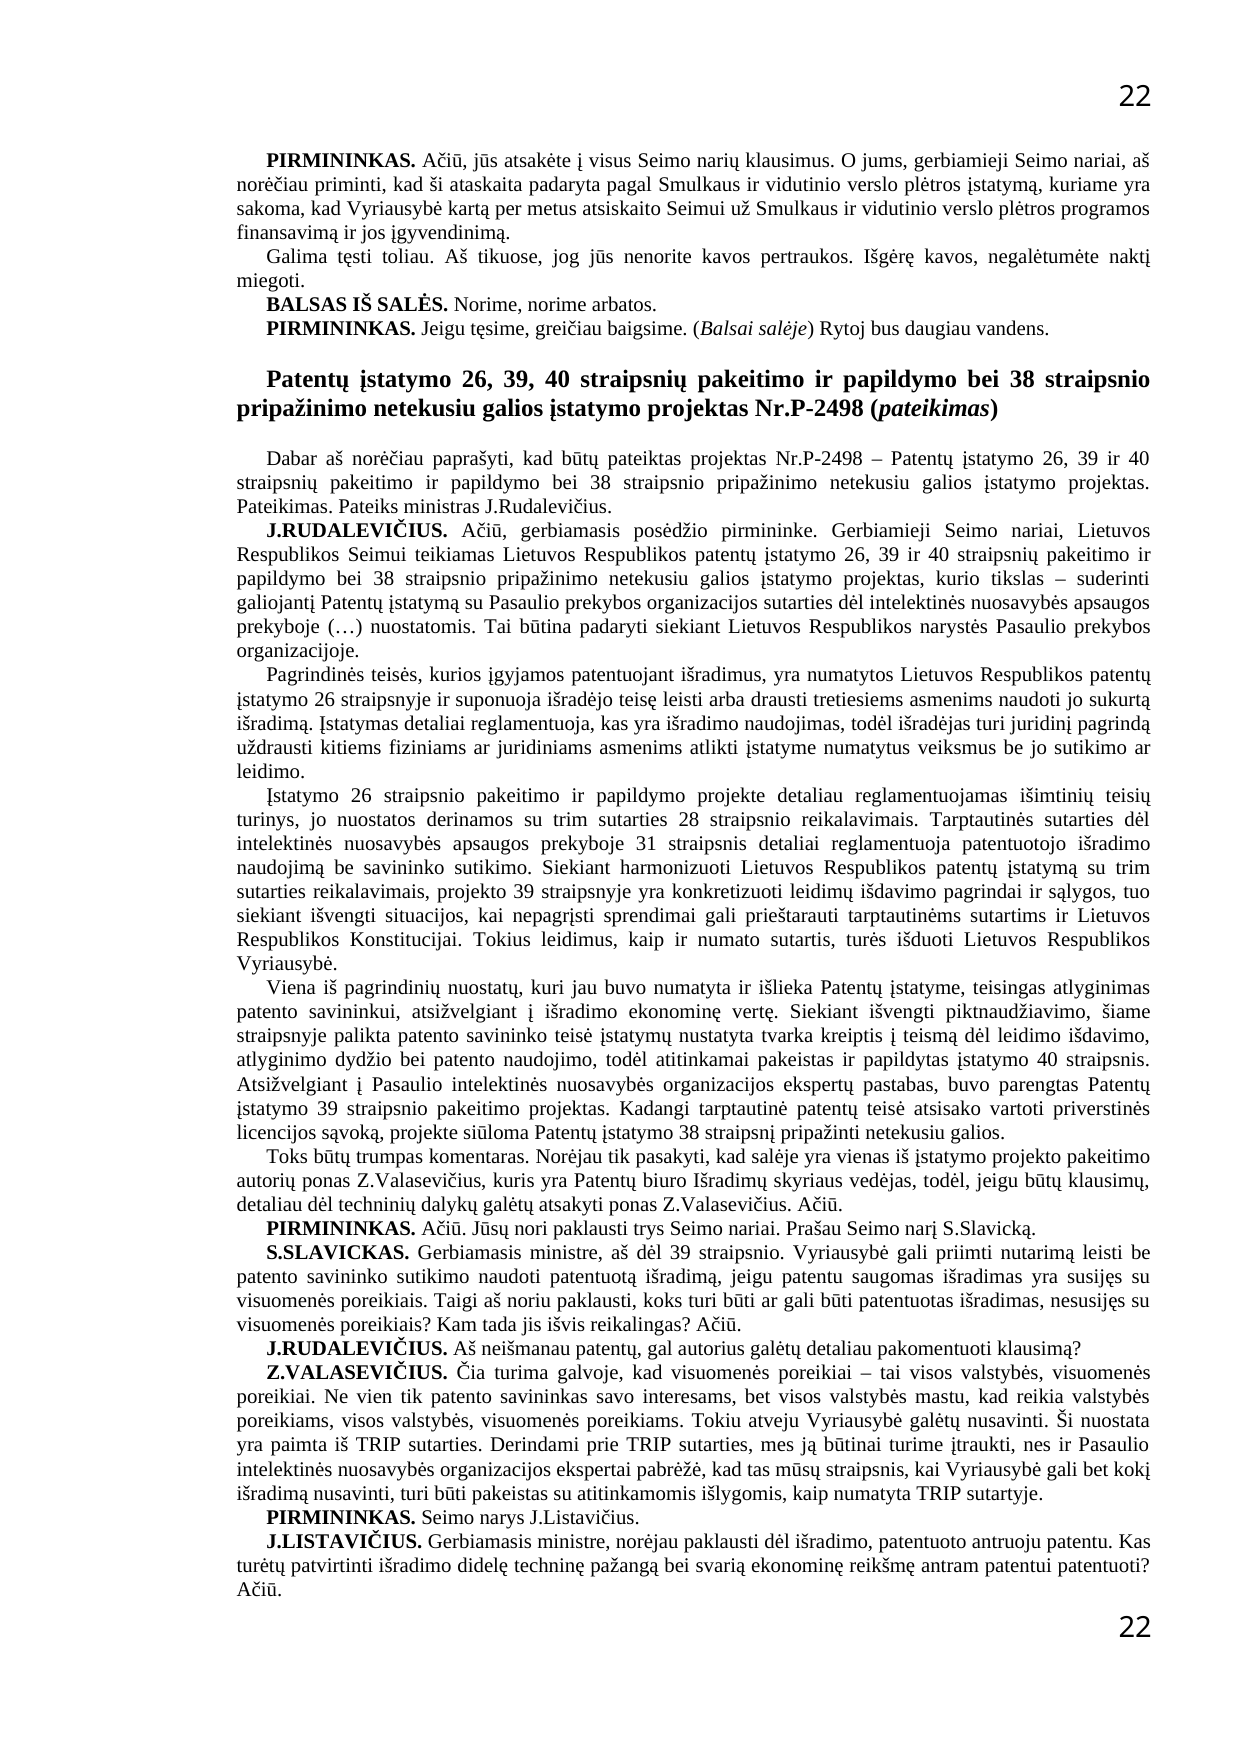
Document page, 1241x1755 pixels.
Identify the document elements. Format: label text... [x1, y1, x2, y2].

text J.LISTAVIČIUS. Gerbiamasis ministre, norėjau paklausti dėl išradimo, patentuoto antruoju patentu. Kas turėtų patvirtinti išradimo didelę techninę pažangą bei svarią ekonominę reikšmę antram patentui patentuoti? Ačiū. [236, 1529, 1152, 1601]
text PIRMININKAS. Seimo narys J.Listavičius. [236, 1504, 1152, 1529]
text PIRMININKAS. Ačiū. Jūsų nori paklausti trys Seimo nariai. Prašau Seimo narį S.Slavicką. [236, 1216, 1152, 1240]
text PIRMININKAS. Jeigu tęsime, greičiau baigsime. (Balsai salėje) Rytoj bus daugiau vandens. [236, 316, 1152, 340]
text Viena iš pagrindinių nuostatų, kuri jau buvo numatyta ir išlieka Patentų įstatyme, teisingas atlyginimas patento savininkui, atsižvelgiant į išradimo ekonominę vertę. Siekiant išvengti piktnaudžiavimo, šiame straipsnyje palikta patento savininko teisė įstatymų nustatyta tvarka kreiptis į teismą dėl leidimo išdavimo, atlyginimo dydžio bei patento naudojimo, todėl atitinkamai pakeistas ir papildytas įstatymo 40 straipsnis. Atsižvelgiant į Pasaulio intelektinės nuosavybės organizacijos ekspertų pastabas, buvo parengtas Patentų įstatymo 39 straipsnio pakeitimo projektas. Kadangi tarptautinė patentų teisė atsisako vartoti priverstinės licencijos sąvoką, projekte siūloma Patentų įstatymo 38 straipsnį pripažinti netekusiu galios. [236, 975, 1152, 1144]
text BALSAS IŠ SALĖS. Norime, norime arbatos. [236, 292, 1152, 316]
text Toks būtų trumpas komentaras. Norėjau tik pasakyti, kad salėje yra vienas iš įstatymo projekto pakeitimo autorių ponas Z.Valasevičius, kuris yra Patentų biuro Išradimų skyriaus vedėjas, todėl, jeigu būtų klausimų, detaliau dėl techninių dalykų galėtų atsakyti ponas Z.Valasevičius. Ačiū. [236, 1144, 1152, 1216]
text J.RUDALEVIČIUS. Aš neišmanau patentų, gal autorius galėtų detaliau pakomentuoti klausimą? [236, 1336, 1152, 1360]
text Pagrindinės teisės, kurios įgyjamos patentuojant išradimus, yra numatytos Lietuvos Respublikos patentų įstatymo 26 straipsnyje ir suponuoja išradėjo teisę leisti arba drausti tretiesiems asmenims naudoti jo sukurtą išradimą. Įstatymas detaliai reglamentuoja, kas yra išradimo naudojimas, todėl išradėjas turi juridinį pagrindą uždrausti kitiems fiziniams ar juridiniams asmenims atlikti įstatyme numatytus veiksmus be jo sutikimo ar leidimo. [236, 662, 1152, 783]
text Z.VALASEVIČIUS. Čia turima galvoje, kad visuomenės poreikiai – tai visos valstybės, visuomenės poreikiai. Ne vien tik patento savininkas savo interesams, bet visos valstybės mastu, kad reikia valstybės poreikiams, visos valstybės, visuomenės poreikiams. Tokiu atveju Vyriausybė galėtų nusavinti. Ši nuostata yra paimta iš TRIP sutarties. Derindami prie TRIP sutarties, mes ją būtinai turime įtraukti, nes ir Pasaulio intelektinės nuosavybės organizacijos ekspertai pabrėžė, kad tas mūsų straipsnis, kai Vyriausybė gali bet kokį išradimą nusavinti, turi būti pakeistas su atitinkamomis išlygomis, kaip numatyta TRIP sutartyje. [236, 1360, 1152, 1504]
text Dabar aš norėčiau paprašyti, kad būtų pateiktas projektas Nr.P-2498 – Patentų įstatymo 26, 39 ir 40 straipsnių pakeitimo ir papildymo bei 38 straipsnio pripažinimo netekusiu galios įstatymo projektas. Pateikimas. Pateiks ministras J.Rudalevičius. [236, 446, 1152, 518]
text S.SLAVICKAS. Gerbiamasis ministre, aš dėl 39 straipsnio. Vyriausybė gali priimti nutarimą leisti be patento savininko sutikimo naudoti patentuotą išradimą, jeigu patentu saugomas išradimas yra susijęs su visuomenės poreikiais. Taigi aš noriu paklausti, koks turi būti ar gali būti patentuotas išradimas, nesusijęs su visuomenės poreikiais? Kam tada jis išvis reikalingas? Ačiū. [236, 1240, 1152, 1336]
text Galima tęsti toliau. Aš tikuose, jog jūs nenorite kavos pertraukos. Išgėrę kavos, negalėtumėte naktį miegoti. [236, 244, 1152, 292]
text Patentų įstatymo 26, 39, 40 straipsnių pakeitimo ir papildymo bei 38 straipsnio pripažinimo netekusiu galios įstatymo projektas Nr.P-2498 (pateikimas) [236, 364, 1152, 422]
text J.RUDALEVIČIUS. Ačiū, gerbiamasis posėdžio pirmininke. Gerbiamieji Seimo nariai, Lietuvos Respublikos Seimui teikiamas Lietuvos Respublikos patentų įstatymo 26, 39 ir 40 straipsnių pakeitimo ir papildymo bei 38 straipsnio pripažinimo netekusiu galios įstatymo projektas, kurio tikslas – suderinti galiojantį Patentų įstatymą su Pasaulio prekybos organizacijos sutarties dėl intelektinės nuosavybės apsaugos prekyboje (…) nuostatomis. Tai būtina padaryti siekiant Lietuvos Respublikos narystės Pasaulio prekybos organizacijoje. [236, 518, 1152, 662]
text PIRMININKAS. Ačiū, jūs atsakėte į visus Seimo narių klausimus. O jums, gerbiamieji Seimo nariai, aš norėčiau priminti, kad ši ataskaita padaryta pagal Smulkaus ir vidutinio verslo plėtros įstatymą, kuriame yra sakoma, kad Vyriausybė kartą per metus atsiskaito Seimui už Smulkaus ir vidutinio verslo plėtros programos finansavimą ir jos įgyvendinimą. [236, 148, 1152, 244]
text Įstatymo 26 straipsnio pakeitimo ir papildymo projekte detaliau reglamentuojamas išimtinių teisių turinys, jo nuostatos derinamos su trim sutarties 28 straipsnio reikalavimais. Tarptautinės sutarties dėl intelektinės nuosavybės apsaugos prekyboje 31 straipsnis detaliai reglamentuoja patentuotojo išradimo naudojimą be savininko sutikimo. Siekiant harmonizuoti Lietuvos Respublikos patentų įstatymą su trim sutarties reikalavimais, projekto 39 straipsnyje yra konkretizuoti leidimų išdavimo pagrindai ir sąlygos, tuo siekiant išvengti situacijos, kai nepagrįsti sprendimai gali prieštarauti tarptautinėms sutartims ir Lietuvos Respublikos Konstitucijai. Tokius leidimus, kaip ir numato sutartis, turės išduoti Lietuvos Respublikos Vyriausybė. [236, 783, 1152, 975]
